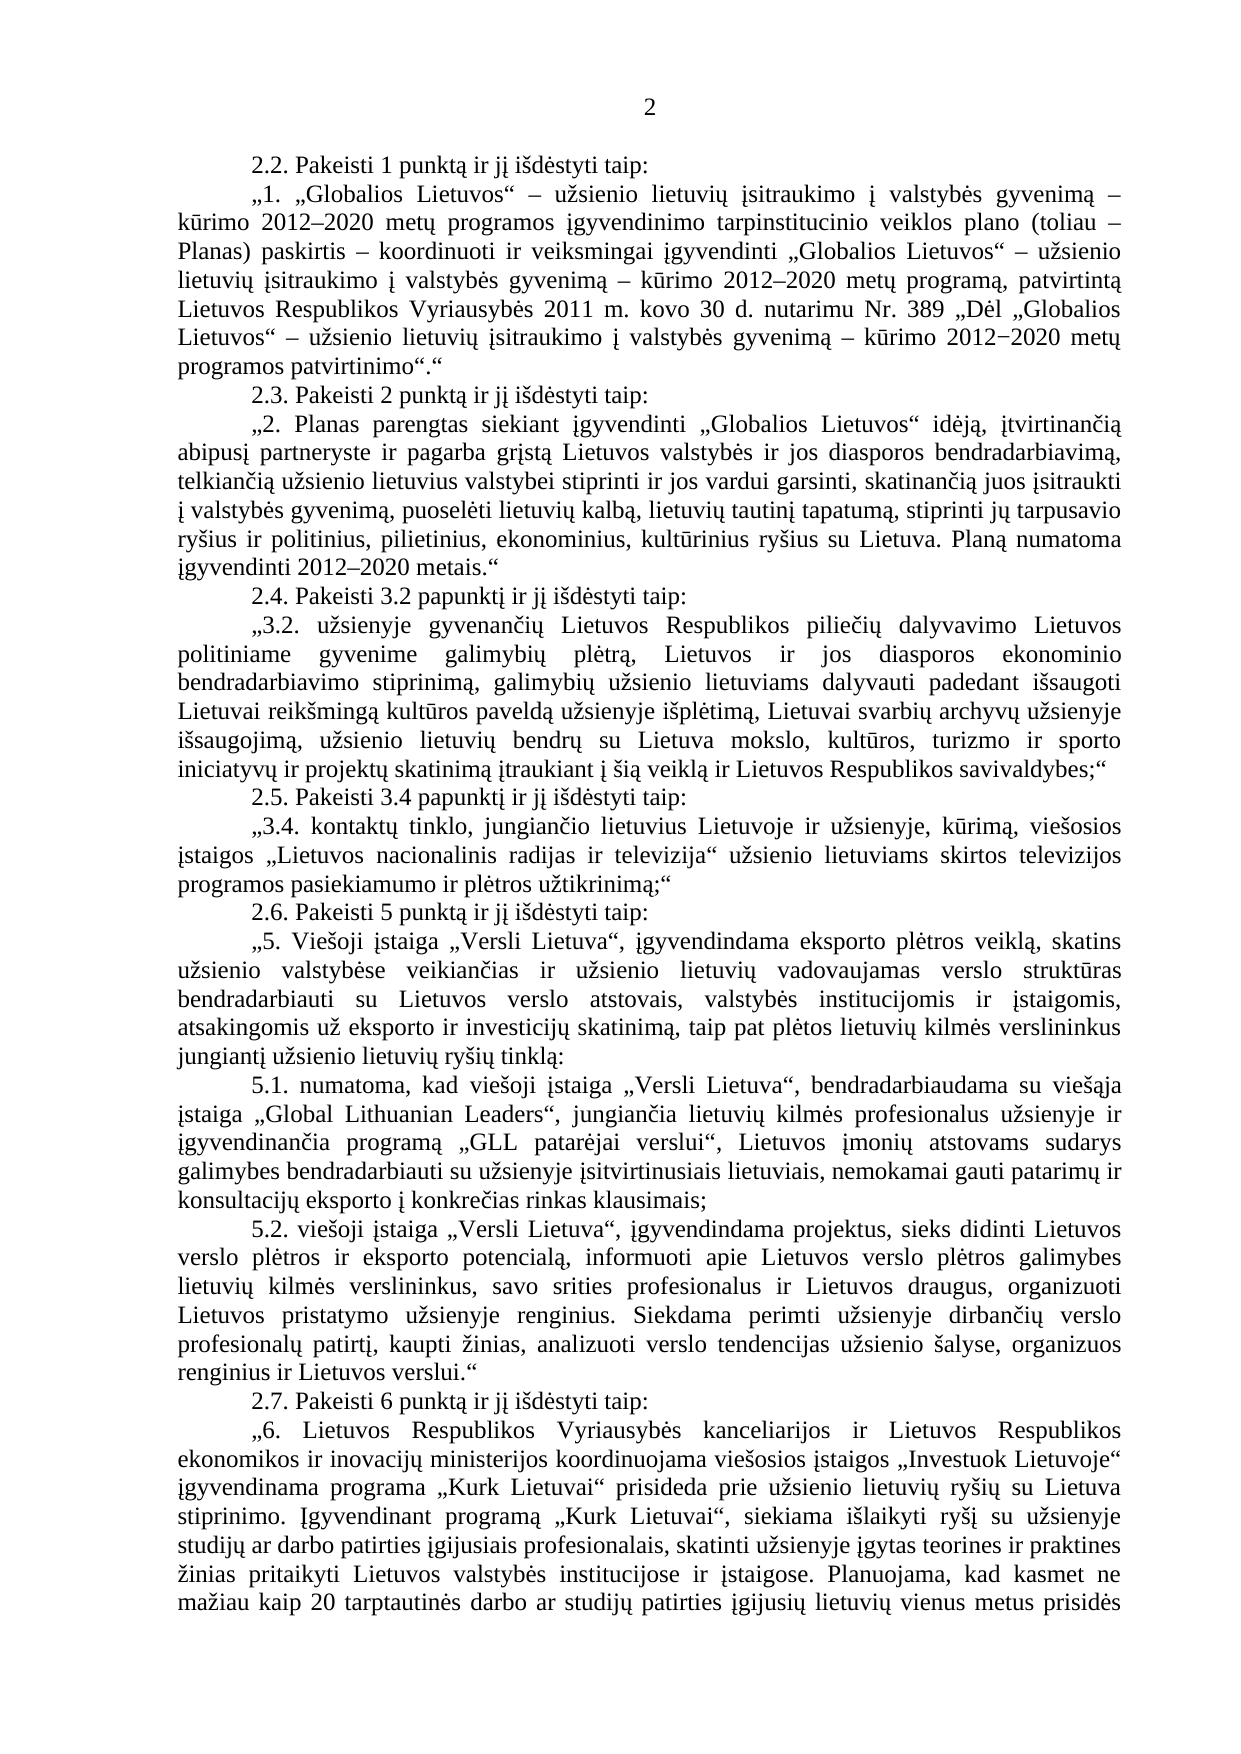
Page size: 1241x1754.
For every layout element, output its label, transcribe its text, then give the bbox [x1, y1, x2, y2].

text „1. „Globalios Lietuvos“ – užsienio lietuvių įsitraukimo į valstybės gyvenimą – kūrimo 2012–2020 metų programos įgyvendinimo tarpinstitucinio veiklos plano (toliau – Planas) paskirtis – koordinuoti ir veiksmingai įgyvendinti „Globalios Lietuvos“ – užsienio lietuvių įsitraukimo į valstybės gyvenimą – kūrimo 2012–2020 metų programą, patvirtintą Lietuvos Respublikos Vyriausybės 2011 m. kovo 30 d. nutarimu Nr. 389 „Dėl „Globalios Lietuvos“ – užsienio lietuvių įsitraukimo į valstybės gyvenimą – kūrimo 2012−2020 metų programos patvirtinimo“.“ [177, 179, 1122, 380]
text 5.2. viešoji įstaiga „Versli Lietuva“, įgyvendindama projektus, sieks didinti Lietuvos verslo plėtros ir eksporto potencialą, informuoti apie Lietuvos verslo plėtros galimybes lietuvių kilmės verslininkus, savo srities profesionalus ir Lietuvos draugus, organizuoti Lietuvos pristatymo užsienyje renginius. Siekdama perimti užsienyje dirbančių verslo profesionalų patirtį, kaupti žinias, analizuoti verslo tendencijas užsienio šalyse, organizuos renginius ir Lietuvos verslui.“ [177, 1214, 1122, 1386]
text 5.1. numatoma, kad viešoji įstaiga „Versli Lietuva“, bendradarbiaudama su viešąja įstaiga „Global Lithuanian Leaders“, jungiančia lietuvių kilmės profesionalus užsienyje ir įgyvendinančia programą „GLL patarėjai verslui“, Lietuvos įmonių atstovams sudarys galimybes bendradarbiauti su užsienyje įsitvirtinusiais lietuviais, nemokamai gauti patarimų ir konsultacijų eksporto į konkrečias rinkas klausimais; [177, 1070, 1122, 1214]
text „6. Lietuvos Respublikos Vyriausybės kanceliarijos ir Lietuvos Respublikos ekonomikos ir inovacijų ministerijos koordinuojama viešosios įstaigos „Investuok Lietuvoje“ įgyvendinama programa „Kurk Lietuvai“ prisideda prie užsienio lietuvių ryšių su Lietuva stiprinimo. Įgyvendinant programą „Kurk Lietuvai“, siekiama išlaikyti ryšį su užsienyje studijų ar darbo patirties įgijusiais profesionalais, skatinti užsienyje įgytas teorines ir praktines žinias pritaikyti Lietuvos valstybės institucijose ir įstaigose. Planuojama, kad kasmet ne mažiau kaip 20 tarptautinės darbo ar studijų patirties įgijusių lietuvių vienus metus prisidės [177, 1415, 1122, 1616]
text 2.5. Pakeisti 3.4 papunktį ir jį išdėstyti taip: [177, 782, 1122, 811]
text 2.2. Pakeisti 1 punktą ir jį išdėstyti taip: [177, 150, 1122, 179]
text 2.3. Pakeisti 2 punktą ir jį išdėstyti taip: [177, 380, 1122, 409]
text 2.7. Pakeisti 6 punktą ir jį išdėstyti taip: [177, 1386, 1122, 1415]
text 2.4. Pakeisti 3.2 papunktį ir jį išdėstyti taip: [177, 581, 1122, 610]
text „3.4. kontaktų tinklo, jungiančio lietuvius Lietuvoje ir užsienyje, kūrimą, viešosios įstaigos „Lietuvos nacionalinis radijas ir televizija“ užsienio lietuviams skirtos televizijos programos pasiekiamumo ir plėtros užtikrinimą;“ [177, 811, 1122, 897]
text „5. Viešoji įstaiga „Versli Lietuva“, įgyvendindama eksporto plėtros veiklą, skatins užsienio valstybėse veikiančias ir užsienio lietuvių vadovaujamas verslo struktūras bendradarbiauti su Lietuvos verslo atstovais, valstybės institucijomis ir įstaigomis, atsakingomis už eksporto ir investicijų skatinimą, taip pat plėtos lietuvių kilmės verslininkus jungiantį užsienio lietuvių ryšių tinklą: [177, 926, 1122, 1070]
text „3.2. užsienyje gyvenančių Lietuvos Respublikos piliečių dalyvavimo Lietuvos politiniame gyvenime galimybių plėtrą, Lietuvos ir jos diasporos ekonominio bendradarbiavimo stiprinimą, galimybių užsienio lietuviams dalyvauti padedant išsaugoti Lietuvai reikšmingą kultūros paveldą užsienyje išplėtimą, Lietuvai svarbių archyvų užsienyje išsaugojimą, užsienio lietuvių bendrų su Lietuva mokslo, kultūros, turizmo ir sporto iniciatyvų ir projektų skatinimą įtraukiant į šią veiklą ir Lietuvos Respublikos savivaldybes;“ [177, 610, 1122, 782]
text 2.6. Pakeisti 5 punktą ir jį išdėstyti taip: [177, 897, 1122, 926]
text „2. Planas parengtas siekiant įgyvendinti „Globalios Lietuvos“ idėją, įtvirtinančią abipusį partneryste ir pagarba grįstą Lietuvos valstybės ir jos diasporos bendradarbiavimą, telkiančią užsienio lietuvius valstybei stiprinti ir jos vardui garsinti, skatinančią juos įsitraukti į valstybės gyvenimą, puoselėti lietuvių kalbą, lietuvių tautinį tapatumą, stiprinti jų tarpusavio ryšius ir politinius, pilietinius, ekonominius, kultūrinius ryšius su Lietuva. Planą numatoma įgyvendinti 2012–2020 metais.“ [177, 409, 1122, 581]
